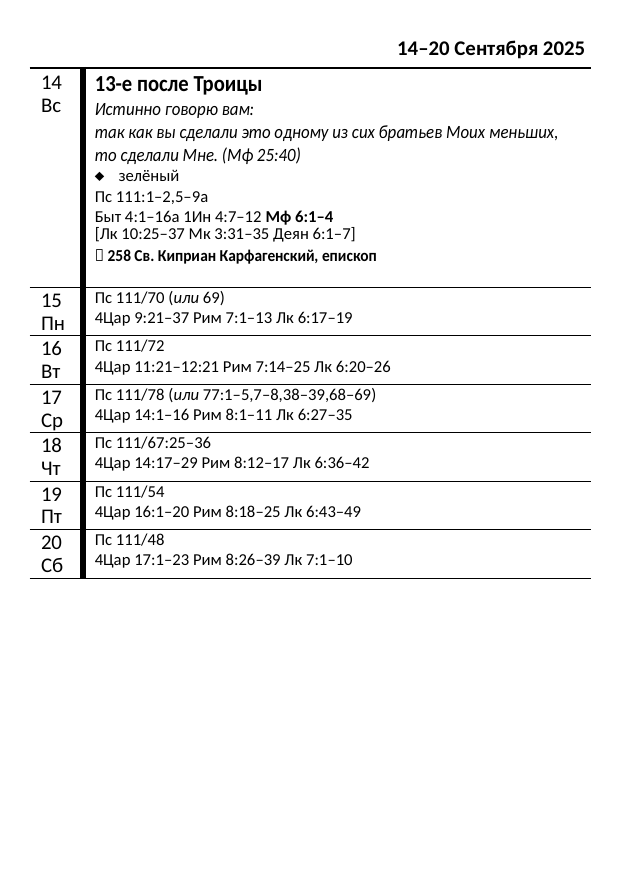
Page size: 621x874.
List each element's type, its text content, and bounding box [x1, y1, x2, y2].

table_cell Пс 111/67:25–36 4Цар 14:17–29 Рим 8:12–17 Лк 6:36–42 [86, 433, 591, 481]
table_cell Пс 111/54 4Цар 16:1–20 Рим 8:18–25 Лк 6:43–49 [86, 482, 591, 529]
table_cell 15 Пн [30, 288, 80, 335]
table_cell 17 Ср [30, 385, 80, 432]
table_cell 16 Вт [30, 336, 80, 384]
table_cell 19 Пт [30, 482, 80, 529]
table_cell 13-е после Троицы Истинно говорю вам: так как вы сделали это одному из сих братьев Моих меньших, то сделали Мне. (Мф 25:40) зелёный Пс 111:1–2,5–9а Быт 4:1–16а 1Ин 4:7–12 Мф 6:1–4 [Лк 10:25–37 Мк 3:31–35 Деян 6:1–7]  258 Св. Киприан Карфагенский, епископ [86, 69, 591, 287]
table_cell Пс 111/70 (или 69) 4Цар 9:21–37 Рим 7:1–13 Лк 6:17–19 [86, 288, 591, 335]
table_cell Пс 111/48 4Цар 17:1–23 Рим 8:26–39 Лк 7:1–10 [86, 530, 591, 578]
table_cell Пс 111/72 4Цар 11:21–12:21 Рим 7:14–25 Лк 6:20–26 [86, 336, 591, 384]
table_cell 18 Чт [30, 433, 80, 481]
table_cell 14 Вс [30, 69, 80, 287]
table_cell Пс 111/78 (или 77:1–5,7–8,38–39,68–69) 4Цар 14:1–16 Рим 8:1–11 Лк 6:27–35 [86, 385, 591, 432]
table_cell 20 Сб [30, 530, 80, 578]
table_header 14–20 Сентября 2025 [30, 30, 591, 67]
